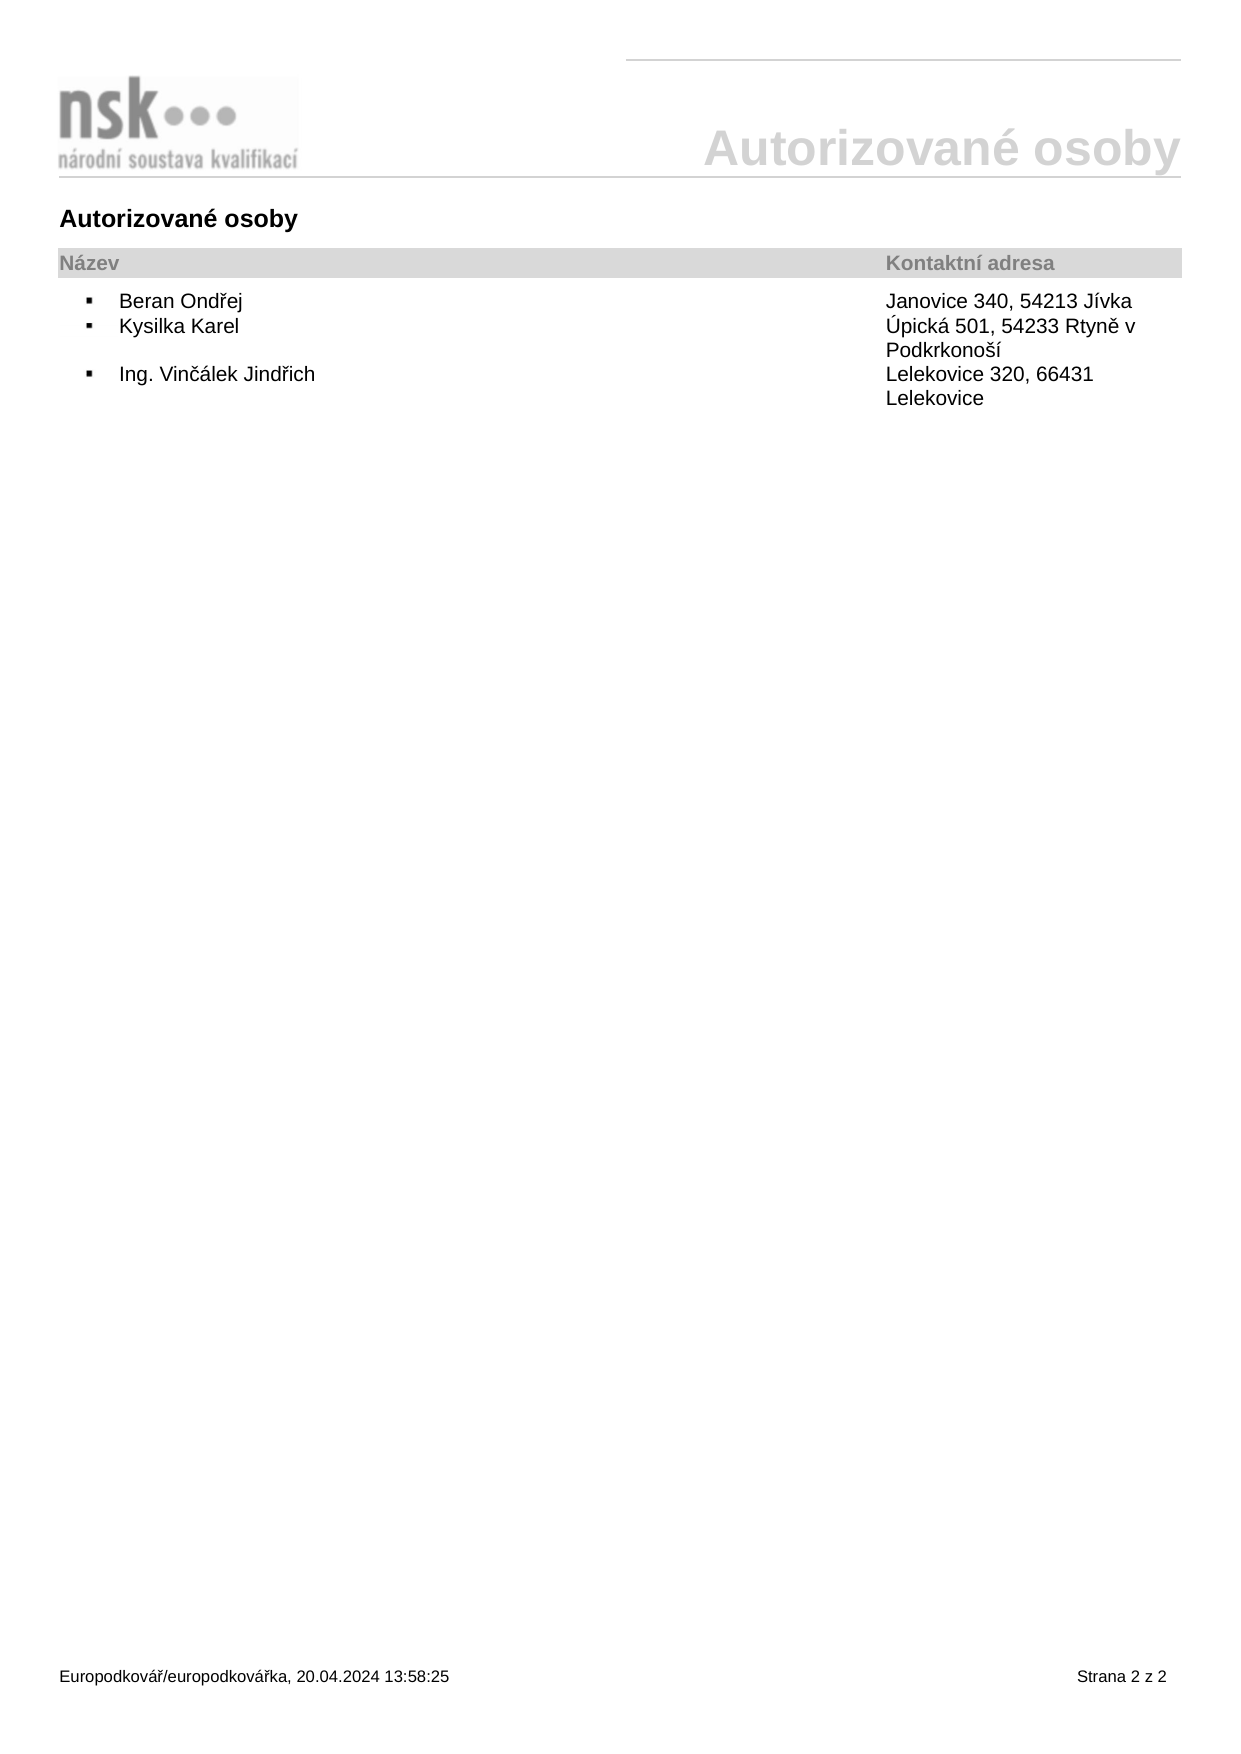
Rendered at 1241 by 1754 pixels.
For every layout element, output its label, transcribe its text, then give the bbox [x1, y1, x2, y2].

table_cell [626, 1484, 860, 1658]
table_cell [481, 410, 617, 710]
table_cell [886, 1310, 1167, 1484]
table_cell [59, 386, 119, 410]
table_cell [626, 1310, 860, 1484]
table_cell [618, 338, 626, 362]
table_cell [626, 410, 860, 710]
picture [57, 59, 619, 171]
table_cell Ing. Vinčálek Jindřich [119, 362, 886, 386]
table_cell [481, 194, 617, 200]
table_cell [618, 278, 626, 289]
table_cell Kysilka Karel [119, 314, 886, 338]
table_cell [119, 338, 481, 362]
table_cell [59, 710, 119, 1010]
table_cell [119, 278, 481, 289]
table_cell [119, 1310, 481, 1484]
table_cell [59, 1310, 119, 1484]
table_cell [886, 1010, 1167, 1310]
table_cell [119, 171, 481, 176]
table_cell Beran Ondřej [119, 289, 886, 314]
table_cell [860, 338, 886, 362]
table_cell [860, 386, 886, 410]
table_cell [119, 386, 481, 410]
table_cell [1167, 710, 1181, 1010]
table_cell [626, 338, 860, 362]
table_cell [481, 1010, 617, 1310]
table_cell [481, 278, 617, 289]
table_cell [119, 710, 481, 1010]
table_cell [860, 1310, 886, 1484]
table_cell [886, 410, 1167, 710]
table_cell [886, 194, 1167, 200]
table_cell [886, 1484, 1167, 1658]
table_cell [119, 410, 481, 710]
table_cell [886, 278, 1167, 289]
table_cell [1167, 1658, 1181, 1694]
table_cell [59, 1484, 119, 1658]
table_cell [59, 178, 1181, 194]
table_cell [618, 1310, 626, 1484]
table_cell [59, 278, 119, 288]
table_cell [59, 410, 119, 710]
table_cell [59, 1010, 119, 1310]
table_cell [860, 236, 886, 248]
table_cell [59, 171, 119, 176]
table_cell Úpická 501, 54233 Rtyně v Podkrkonoší [886, 314, 1181, 362]
table_cell Europodkovář/europodkovářka, 20.04.2024 13:58:25 [59, 1658, 860, 1694]
table_cell [860, 278, 886, 289]
table_cell [618, 1484, 626, 1658]
table_cell [481, 1310, 617, 1484]
table_cell [626, 194, 860, 200]
table_cell [626, 1010, 860, 1310]
table_cell [860, 410, 886, 710]
table_cell [1167, 194, 1181, 200]
table_cell [481, 1484, 617, 1658]
table_cell [626, 278, 860, 289]
table_cell [626, 386, 860, 410]
table_cell [59, 194, 119, 200]
table_cell [618, 1010, 626, 1310]
table_cell [59, 338, 119, 362]
table_cell Janovice 340, 54213 Jívka [886, 289, 1181, 314]
table_cell [626, 236, 860, 248]
table_cell [119, 194, 481, 200]
table_cell [1167, 1310, 1181, 1484]
table_cell [1167, 1484, 1181, 1658]
table_cell [119, 1010, 481, 1310]
table_cell [481, 710, 617, 1010]
table_cell [886, 710, 1167, 1010]
table_cell Kontaktní adresa [886, 250, 1180, 277]
table_cell [481, 236, 617, 248]
table_cell [1167, 278, 1181, 289]
table_cell [1167, 410, 1181, 710]
table_cell [618, 710, 626, 1010]
table_cell Autorizované osoby [59, 200, 1181, 236]
table_cell [618, 170, 626, 176]
table_cell [860, 1484, 886, 1658]
picture [59, 314, 119, 337]
table_cell [1167, 236, 1181, 248]
table_cell [860, 194, 886, 200]
table_cell Lelekovice 320, 66431 Lelekovice [886, 362, 1181, 410]
table_cell [59, 236, 119, 248]
table_cell [618, 410, 626, 710]
table_cell [618, 386, 626, 410]
table_cell [618, 236, 626, 248]
table_cell [481, 338, 617, 362]
picture [59, 362, 119, 386]
table_cell Strana 2 z 2 [860, 1658, 1167, 1694]
table_cell [481, 171, 617, 176]
table_cell [619, 59, 626, 170]
table_cell [618, 194, 626, 200]
picture [59, 288, 119, 313]
table_cell [626, 710, 860, 1010]
table_cell [860, 1010, 886, 1310]
table_cell [1167, 1010, 1181, 1310]
table_cell Autorizované osoby [626, 61, 1181, 176]
table_cell Název [60, 250, 885, 277]
table_cell [860, 710, 886, 1010]
table_cell [119, 236, 481, 248]
table_cell [119, 1484, 481, 1658]
table_cell [886, 236, 1167, 248]
table_cell [481, 386, 617, 410]
